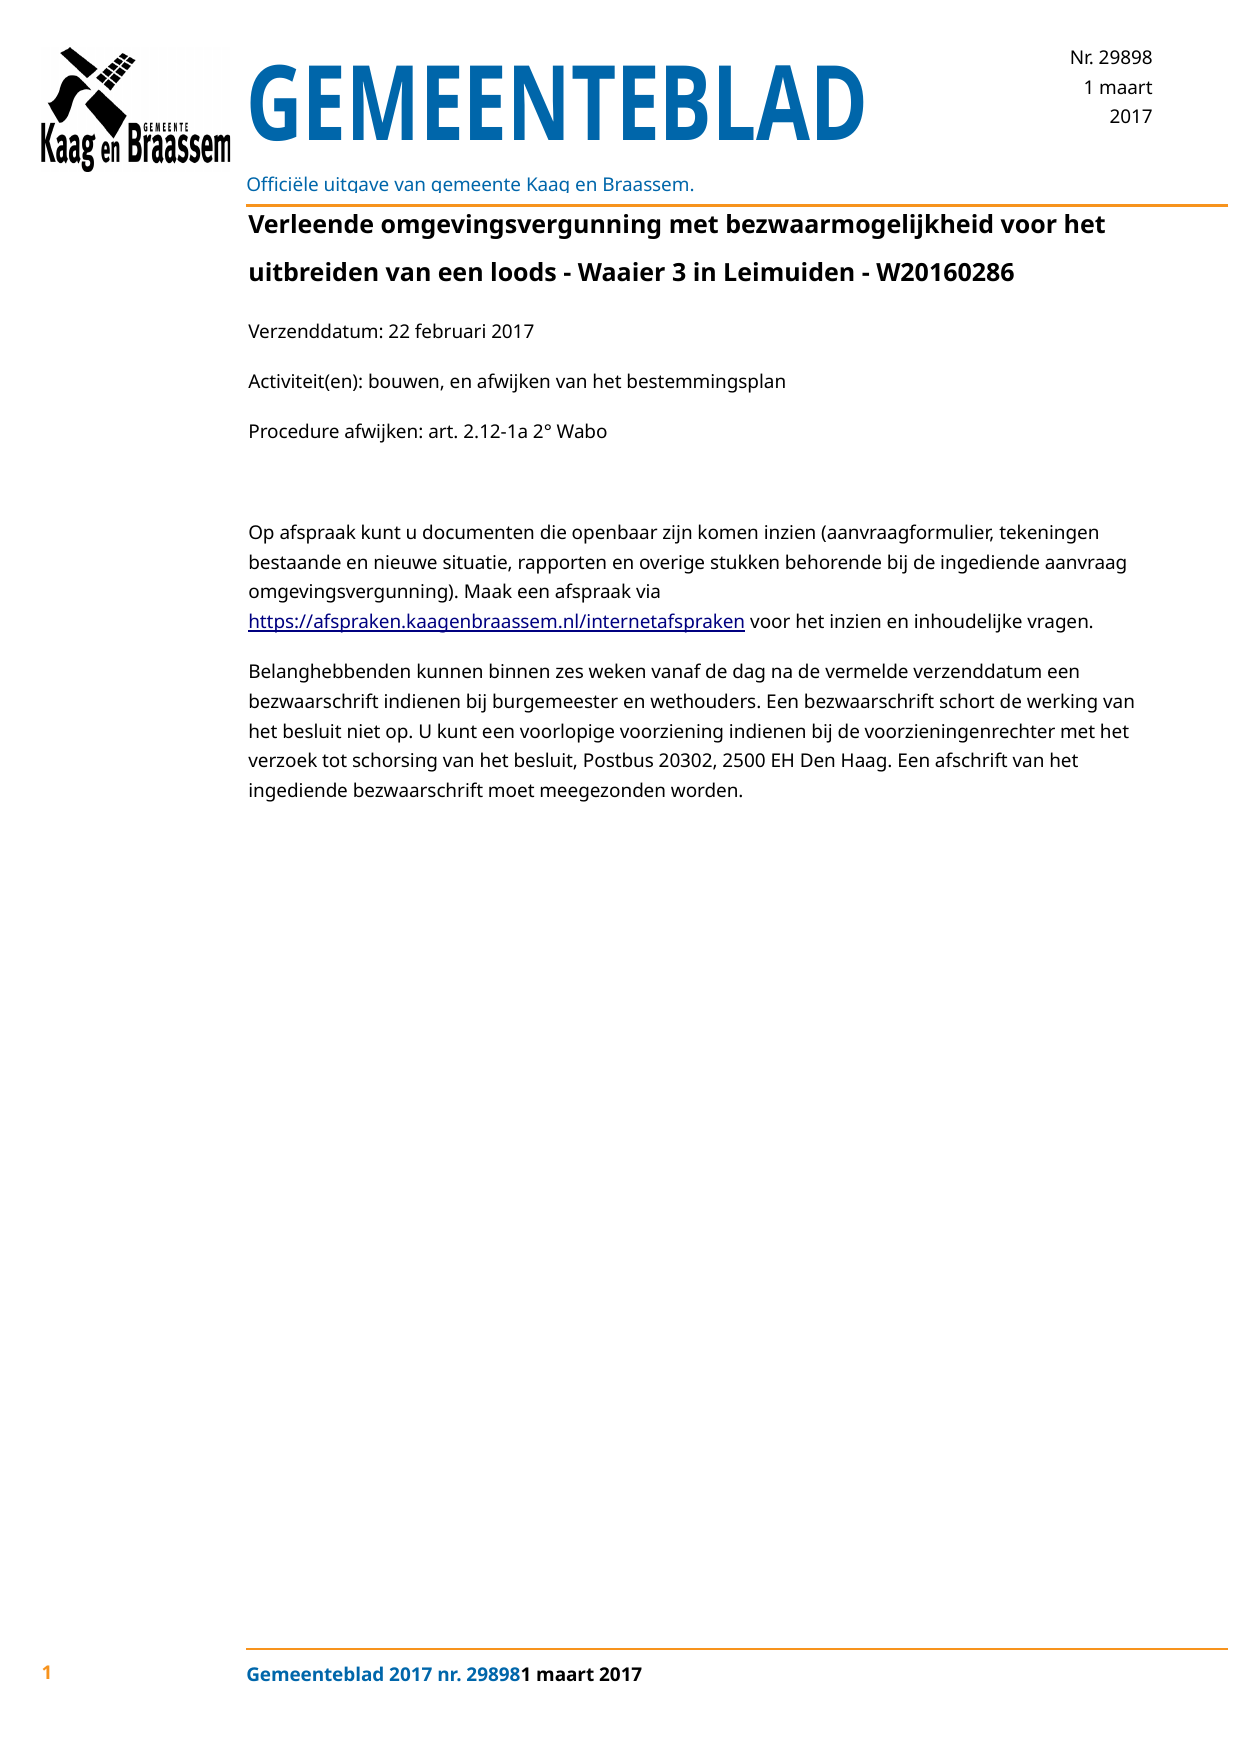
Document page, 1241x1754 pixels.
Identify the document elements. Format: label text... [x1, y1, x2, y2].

picture [41, 47, 231, 172]
text Verleende omgevingsvergunning met bezwaarmogelijkheid voor het uitbreiden van een loods - Waaier 3 in Leimuiden - W20160286 [248, 207, 1152, 288]
text Procedure afwijken: art. 2.12-1a 2° Wabo [248, 419, 1152, 444]
text Belanghebbenden kunnen binnen zes weken vanaf de dag na de vermelde verzenddatum een bezwaarschrift indienen bij burgemeester en wethouders. Een bezwaarschrift schort de werking van het besluit niet op. U kunt een voorlopige voorziening indienen bij de voorzieningenrechter met het verzoek tot schorsing van het besluit, Postbus 20302, 2500 EH Den Haag. Een afschrift van het ingediende bezwaarschrift moet meegezonden worden. [248, 659, 1152, 803]
text Activiteit(en): bouwen, en afwijken van het bestemmingsplan [248, 368, 1152, 394]
text Op afspraak kunt u documenten die openbaar zijn komen inzien (aanvraagformulier, tekeningen bestaande en nieuwe situatie, rapporten en overige stukken behorende bij de ingediende aanvraag omgevingsvergunning). Maak een afspraak via https://afspraken.kaagenbraassem.nl/internetafspraken voor het inzien en inhoudelijke vragen. [248, 519, 1152, 634]
text Verzenddatum: 22 februari 2017 [248, 318, 1152, 344]
